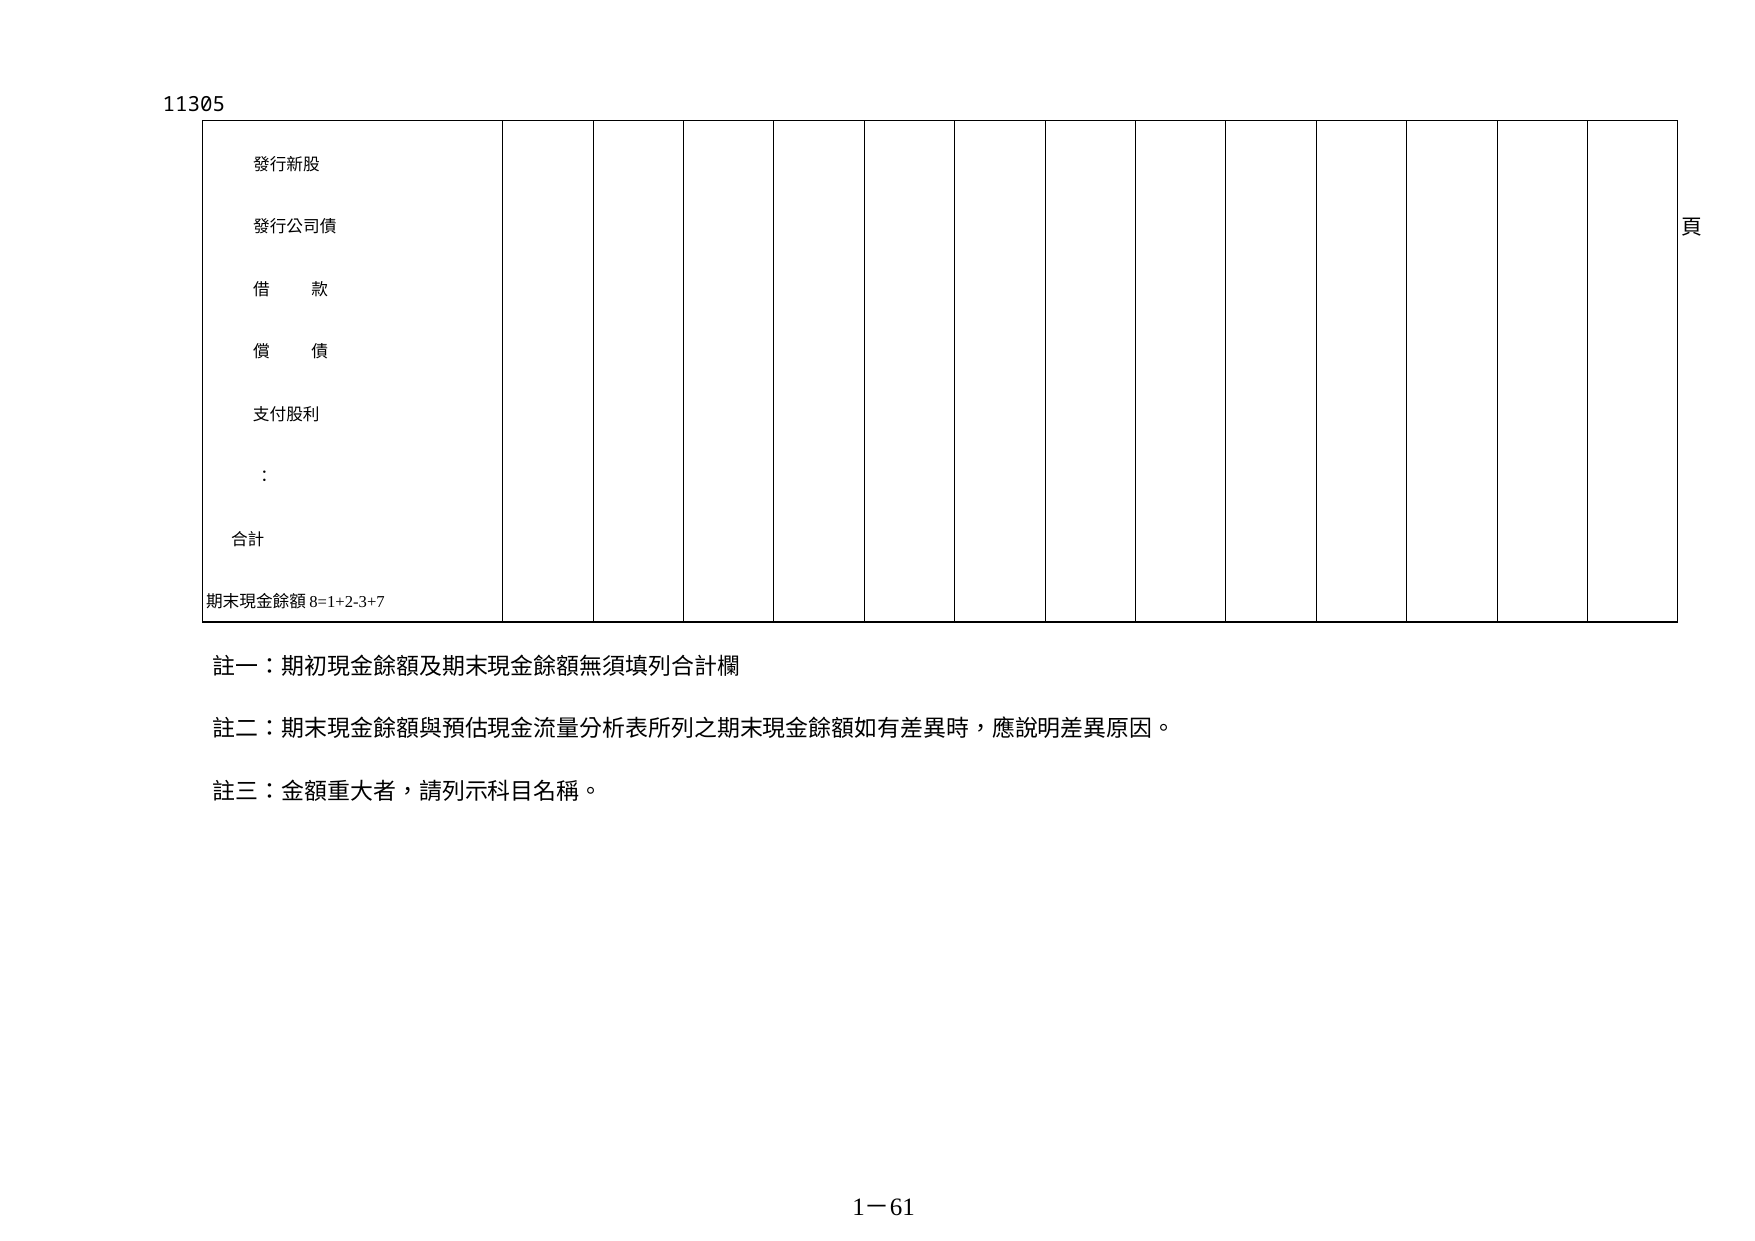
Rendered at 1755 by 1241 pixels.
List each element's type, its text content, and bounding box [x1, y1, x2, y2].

table_cell [594, 121, 683, 621]
text 註二：期末現金餘額與預估現金流量分析表所列之期末現金餘額如有差異時，應說明差異原因。 [213, 685, 1604, 747]
table_cell 發行新股 發行公司債 借 款 償 債 支付股利 ： 合計 期末現金餘額8=1+2-3+7 [203, 121, 502, 621]
table_cell [1588, 121, 1677, 621]
text 註一：期初現金餘額及期末現金餘額無須填列合計欄 [213, 623, 1604, 685]
text 註三：金額重大者，請列示科目名稱。 [213, 747, 1604, 810]
table_cell [1317, 121, 1406, 621]
table_cell [774, 121, 864, 621]
table_cell [955, 121, 1045, 621]
table_cell [865, 121, 954, 621]
table_cell [1407, 121, 1497, 621]
table_cell [1136, 121, 1225, 621]
table_header 頁 [1678, 120, 1703, 621]
table_cell [1498, 121, 1587, 621]
table_cell [684, 121, 773, 621]
table_cell [1046, 121, 1135, 621]
table_cell [1226, 121, 1316, 621]
table_cell [503, 121, 593, 621]
